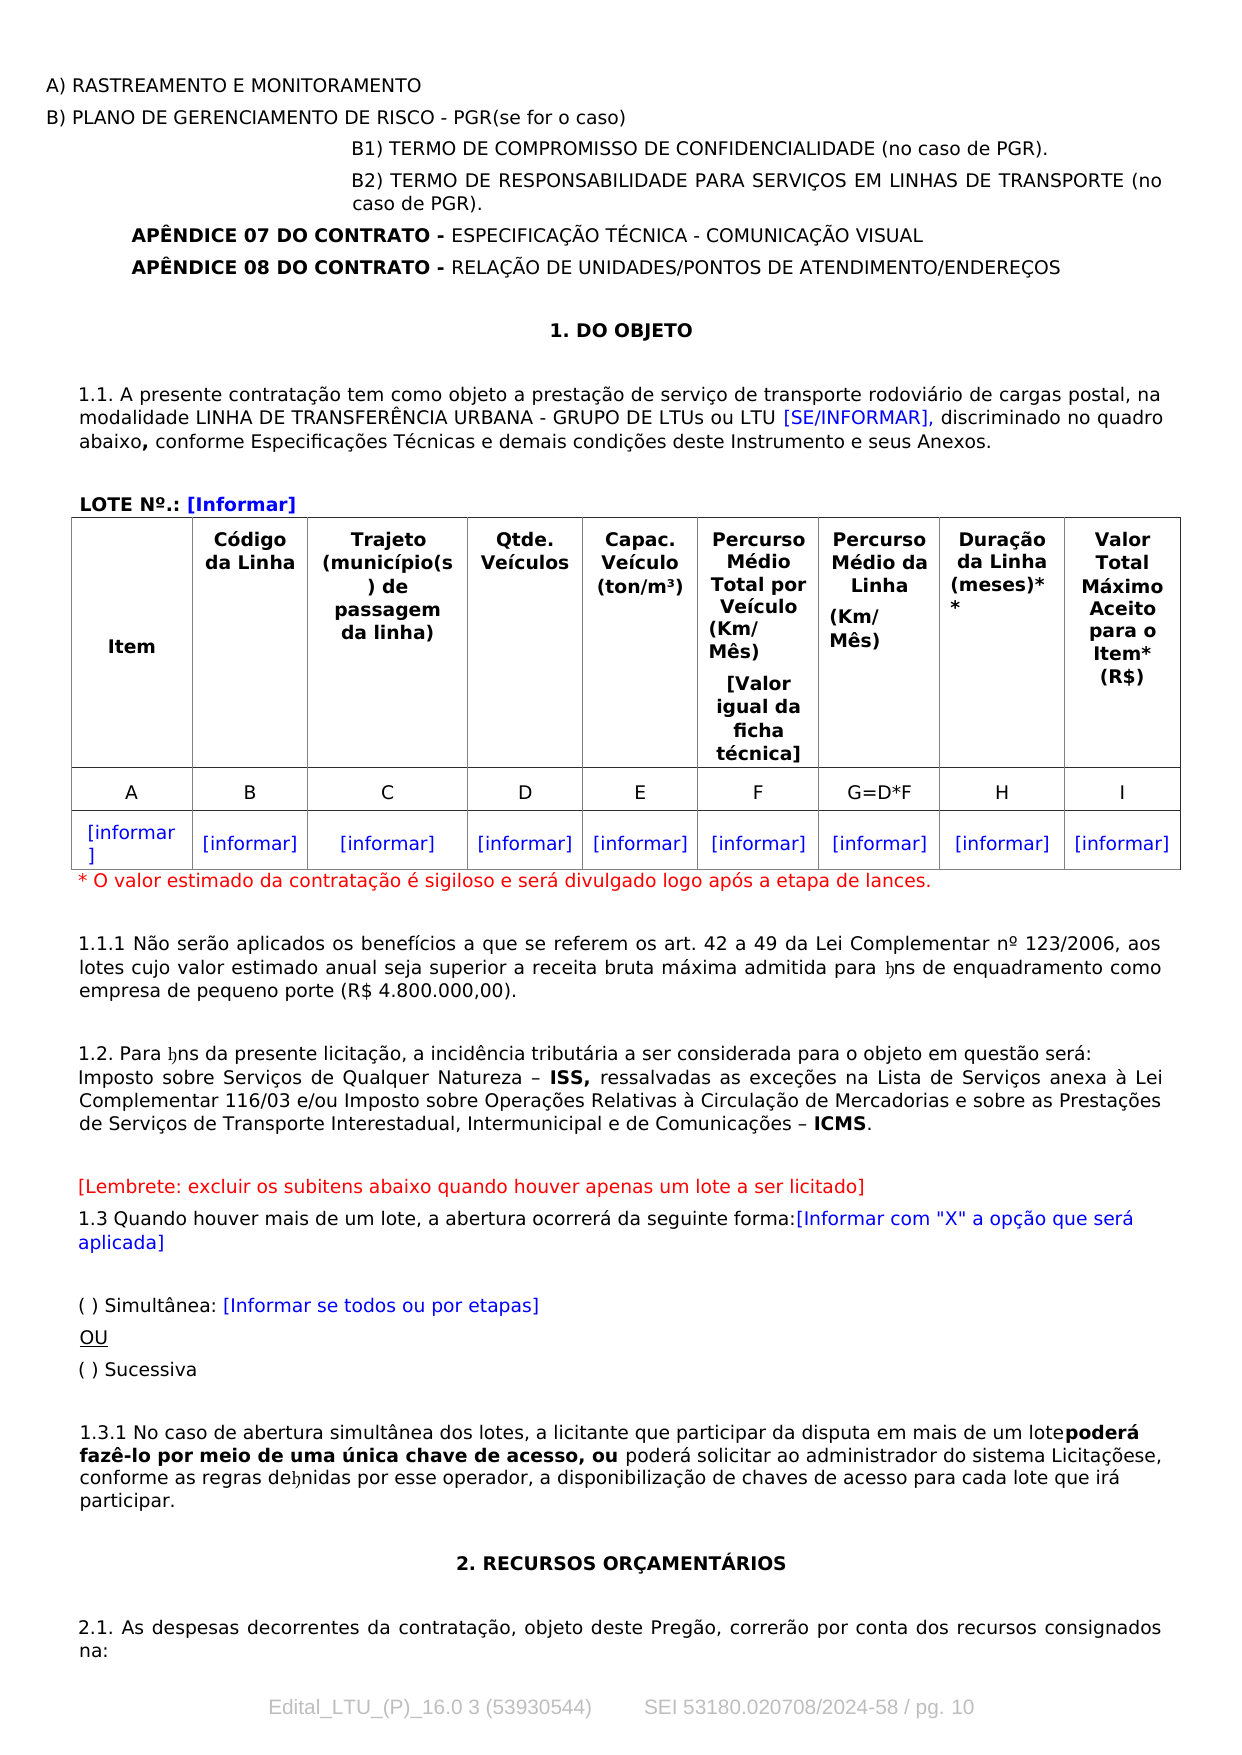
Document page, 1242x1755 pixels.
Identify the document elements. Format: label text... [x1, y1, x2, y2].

table_cell [informar] [193, 811, 307, 869]
table_cell D [468, 768, 582, 810]
table_cell [informar] [468, 811, 582, 869]
text 1.1.1 Não serão aplicados os benefícios a que se referem os art. 42 a 49 da Lei Complementar nº 123/2006, aos lotes cujo valor estimado anual seja superior a receita bruta máxima admitida para ns de enquadramento como empresa de pequeno porte (R$ 4.800.000,00). [78, 933, 1163, 1002]
text B1) TERMO DE COMPROMISSO DE CONFIDENCIALIDADE (no caso de PGR). [351, 138, 1163, 160]
table_cell G=D*F [819, 768, 939, 810]
text aplicada] [78, 1232, 1164, 1254]
text * O valor estimado da contratação é sigiloso e será divulgado logo após a etapa de lances. [78, 870, 1170, 892]
table_cell H [940, 768, 1064, 810]
text 1.3 Quando houver mais de um lote, a abertura ocorrerá da seguinte forma:[Informar com "X" a opção que será [78, 1208, 1163, 1230]
text [Lembrete: excluir os subitens abaixo quando houver apenas um lote a ser licitado] [78, 1177, 1170, 1198]
text 2.1. As despesas decorrentes da contratação, objeto deste Pregão, correrão por conta dos recursos consignados na: [78, 1617, 1163, 1662]
table_cell C [308, 768, 467, 810]
list PLANO DE GERENCIAMENTO DE RISCO - PGR(se for o caso) [46, 107, 1163, 128]
text B2) TERMO DE RESPONSABILIDADE PARA SERVIÇOS EM LINHAS DE TRANSPORTE (no caso de PGR). [351, 170, 1163, 215]
subtitle 1. DO OBJETO [73, 320, 1168, 342]
table_cell [informar] [72, 811, 192, 869]
table_header Qtde. Veículos [468, 518, 582, 767]
text ( ) Simultânea: [Informar se todos ou por etapas] [78, 1295, 1164, 1317]
table_cell [informar] [1065, 811, 1180, 869]
text LOTE Nº.: [Informar] [79, 494, 1170, 516]
text ( ) Sucessiva [78, 1359, 1163, 1381]
table_header Código da Linha [193, 518, 307, 767]
table_header Duração da Linha (meses)** [940, 518, 1064, 767]
table_cell F [698, 768, 818, 810]
text 1.2. Para ns da presente licitação, a incidência tributária a ser considerada para o objeto em questão será: [78, 1043, 1163, 1065]
table_cell [informar] [583, 811, 697, 869]
text 1.3.1 No caso de abertura simultânea dos lotes, a licitante que participar da disputa em mais de um lotepoderá fazê-lo por meio de uma única chave de acesso, ou poderá solicitar ao administrador do sistema Licitaçõese, conforme as regras denidas por esse operador, a disponibilização de chaves de acesso para cada lote que irá participar. [79, 1422, 1170, 1511]
table_header Trajeto (município(s) de passagem da linha) [308, 518, 467, 767]
table_cell [informar] [940, 811, 1064, 869]
table_header Item [72, 518, 192, 767]
text OU [79, 1327, 1170, 1349]
text APÊNDICE 07 DO CONTRATO - ESPECIFICAÇÃO TÉCNICA - COMUNICAÇÃO VISUAL [131, 225, 1163, 247]
table_header Percurso Médio da Linha (Km/Mês) [819, 518, 939, 767]
text 1.1. A presente contratação tem como objeto a prestação de serviço de transporte rodoviário de cargas postal, na modalidade LINHA DE TRANSFERÊNCIA URBANA - GRUPO DE LTUs ou LTU [SE/INFORMAR], discriminado no quadro abaixo, conforme Especificações Técnicas e demais condições deste Instrumento e seus Anexos. [78, 384, 1163, 452]
table_cell I [1065, 768, 1180, 810]
table_cell A [72, 768, 192, 810]
text APÊNDICE 08 DO CONTRATO - RELAÇÃO DE UNIDADES/PONTOS DE ATENDIMENTO/ENDEREÇOS [131, 257, 1163, 279]
table_cell [informar] [308, 811, 467, 869]
table_header Percurso Médio Total por Veículo (Km/Mês) [Valor igual da ficha técnica] [698, 518, 818, 767]
text Imposto sobre Serviços de Qualquer Natureza – ISS, ressalvadas as exceções na Lista de Serviços anexa à Lei Complementar 116/03 e/ou Imposto sobre Operações Relativas à Circulação de Mercadorias e sobre as Prestações de Serviços de Transporte Interestadual, Intermunicipal e de Comunicações – ICMS. [78, 1067, 1163, 1135]
list RASTREAMENTO E MONITORAMENTO [46, 75, 1163, 97]
table_cell [informar] [698, 811, 818, 869]
table_header Capac. Veículo (ton/m³) [583, 518, 697, 767]
subtitle 2. RECURSOS ORÇAMENTÁRIOS [73, 1553, 1169, 1575]
table_header Valor Total Máximo Aceito para o Item* (R$) [1065, 518, 1180, 767]
table_cell B [193, 768, 307, 810]
table_cell E [583, 768, 697, 810]
table_cell [informar] [819, 811, 939, 869]
